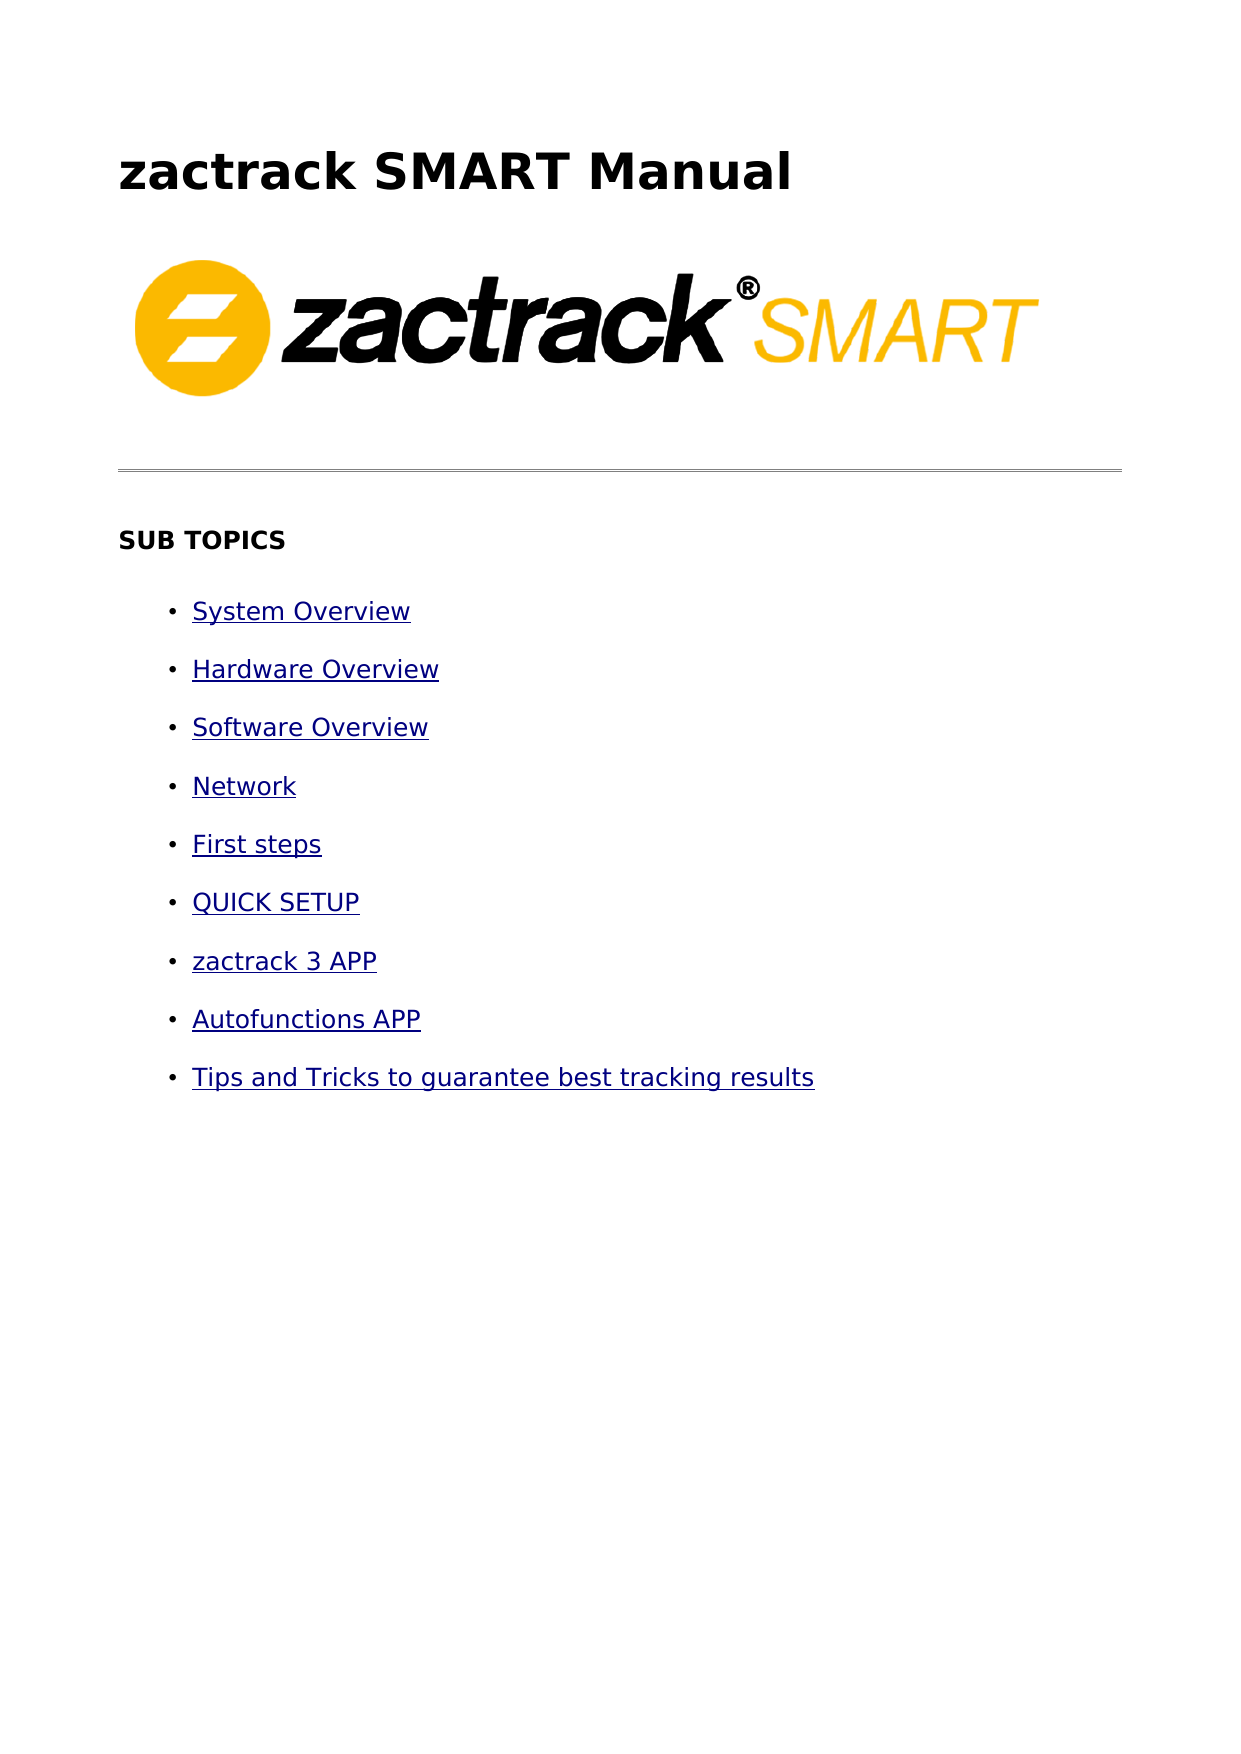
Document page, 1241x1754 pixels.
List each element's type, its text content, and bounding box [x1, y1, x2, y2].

list Autofunctions APP [177, 1005, 1122, 1064]
subtitle zactrack SMART Manual [118, 143, 1122, 201]
list Tips and Tricks to guarantee best tracking results [177, 1064, 1122, 1122]
list QUICK SETUP [177, 889, 1122, 947]
list Software Overview [177, 714, 1122, 772]
list First steps [177, 830, 1122, 889]
picture [118, 213, 1056, 442]
list Network [177, 772, 1122, 830]
list System Overview [177, 597, 1122, 655]
subtitle SUB TOPICS [118, 526, 1122, 555]
list zactrack 3 APP [177, 947, 1122, 1005]
list Hardware Overview [177, 655, 1122, 714]
